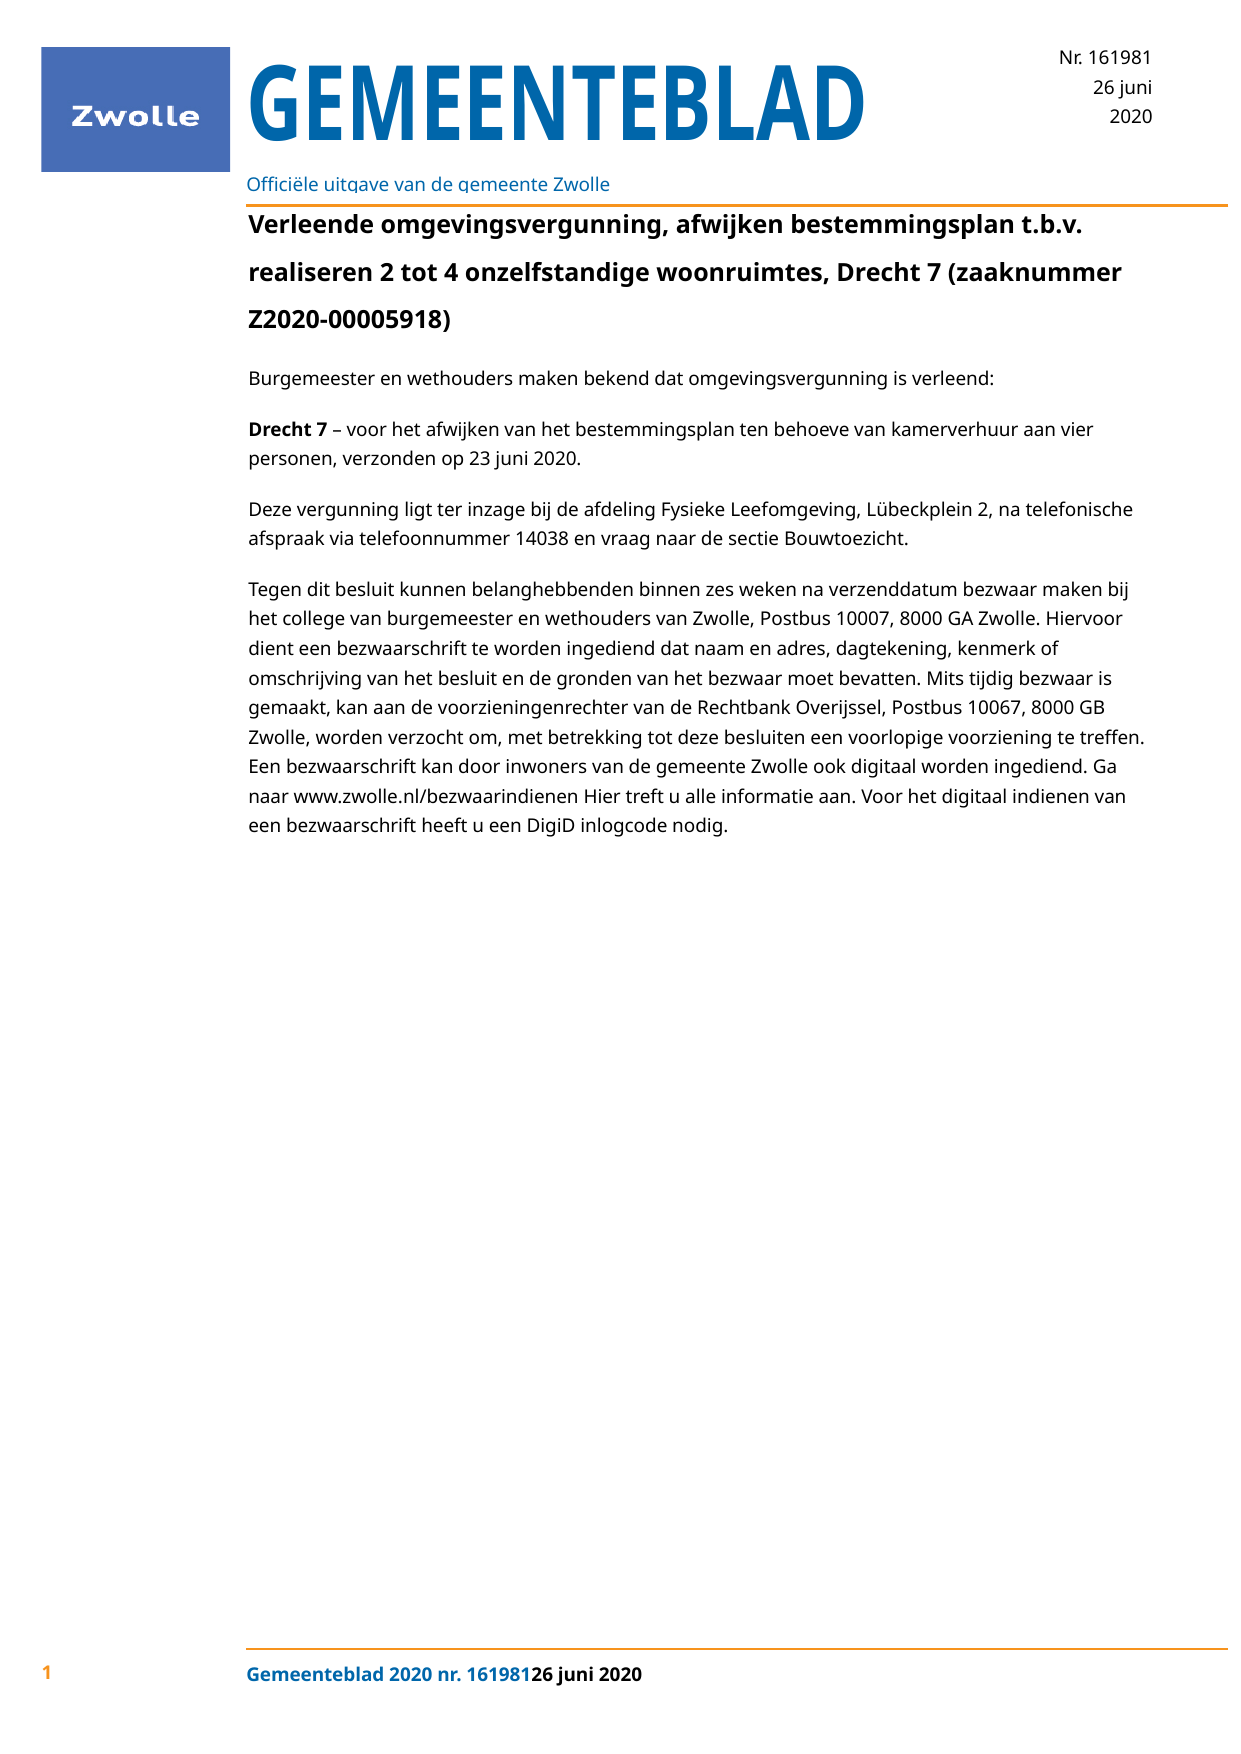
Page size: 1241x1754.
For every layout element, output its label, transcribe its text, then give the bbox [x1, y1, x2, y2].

text Drecht 7 – voor het afwijken van het bestemmingsplan ten behoeve van kamerverhuur aan vier personen, verzonden op 23 juni 2020. [248, 416, 1152, 471]
text Burgemeester en wethouders maken bekend dat omgevingsvergunning is verleend: [248, 366, 1152, 391]
text Tegen dit besluit kunnen belanghebbenden binnen zes weken na verzenddatum bezwaar maken bij het college van burgemeester en wethouders van Zwolle, Postbus 10007, 8000 GA Zwolle. Hiervoor dient een bezwaarschrift te worden ingediend dat naam en adres, dagtekening, kenmerk of omschrijving van het besluit en de gronden van het bezwaar moet bevatten. Mits tijdig bezwaar is gemaakt, kan aan de voorzieningenrechter van de Rechtbank Overijssel, Postbus 10067, 8000 GB Zwolle, worden verzocht om, met betrekking tot deze besluiten een voorlopige voorziening te treffen. Een bezwaarschrift kan door inwoners van de gemeente Zwolle ook digitaal worden ingediend. Ga naar www.zwolle.nl/bezwaarindienen Hier treft u alle informatie aan. Voor het digitaal indienen van een bezwaarschrift heeft u een DigiD inlogcode nodig. [248, 576, 1152, 838]
text Verleende omgevingsvergunning, afwijken bestemmingsplan t.b.v. realiseren 2 tot 4 onzelfstandige woonruimtes, Drecht 7 (zaaknummer Z2020-00005918) [248, 207, 1152, 336]
picture [41, 47, 231, 172]
text Deze vergunning ligt ter inzage bij de afdeling Fysieke Leefomgeving, Lübeckplein 2, na telefonische afspraak via telefoonnummer 14038 en vraag naar de sectie Bouwtoezicht. [248, 496, 1152, 551]
